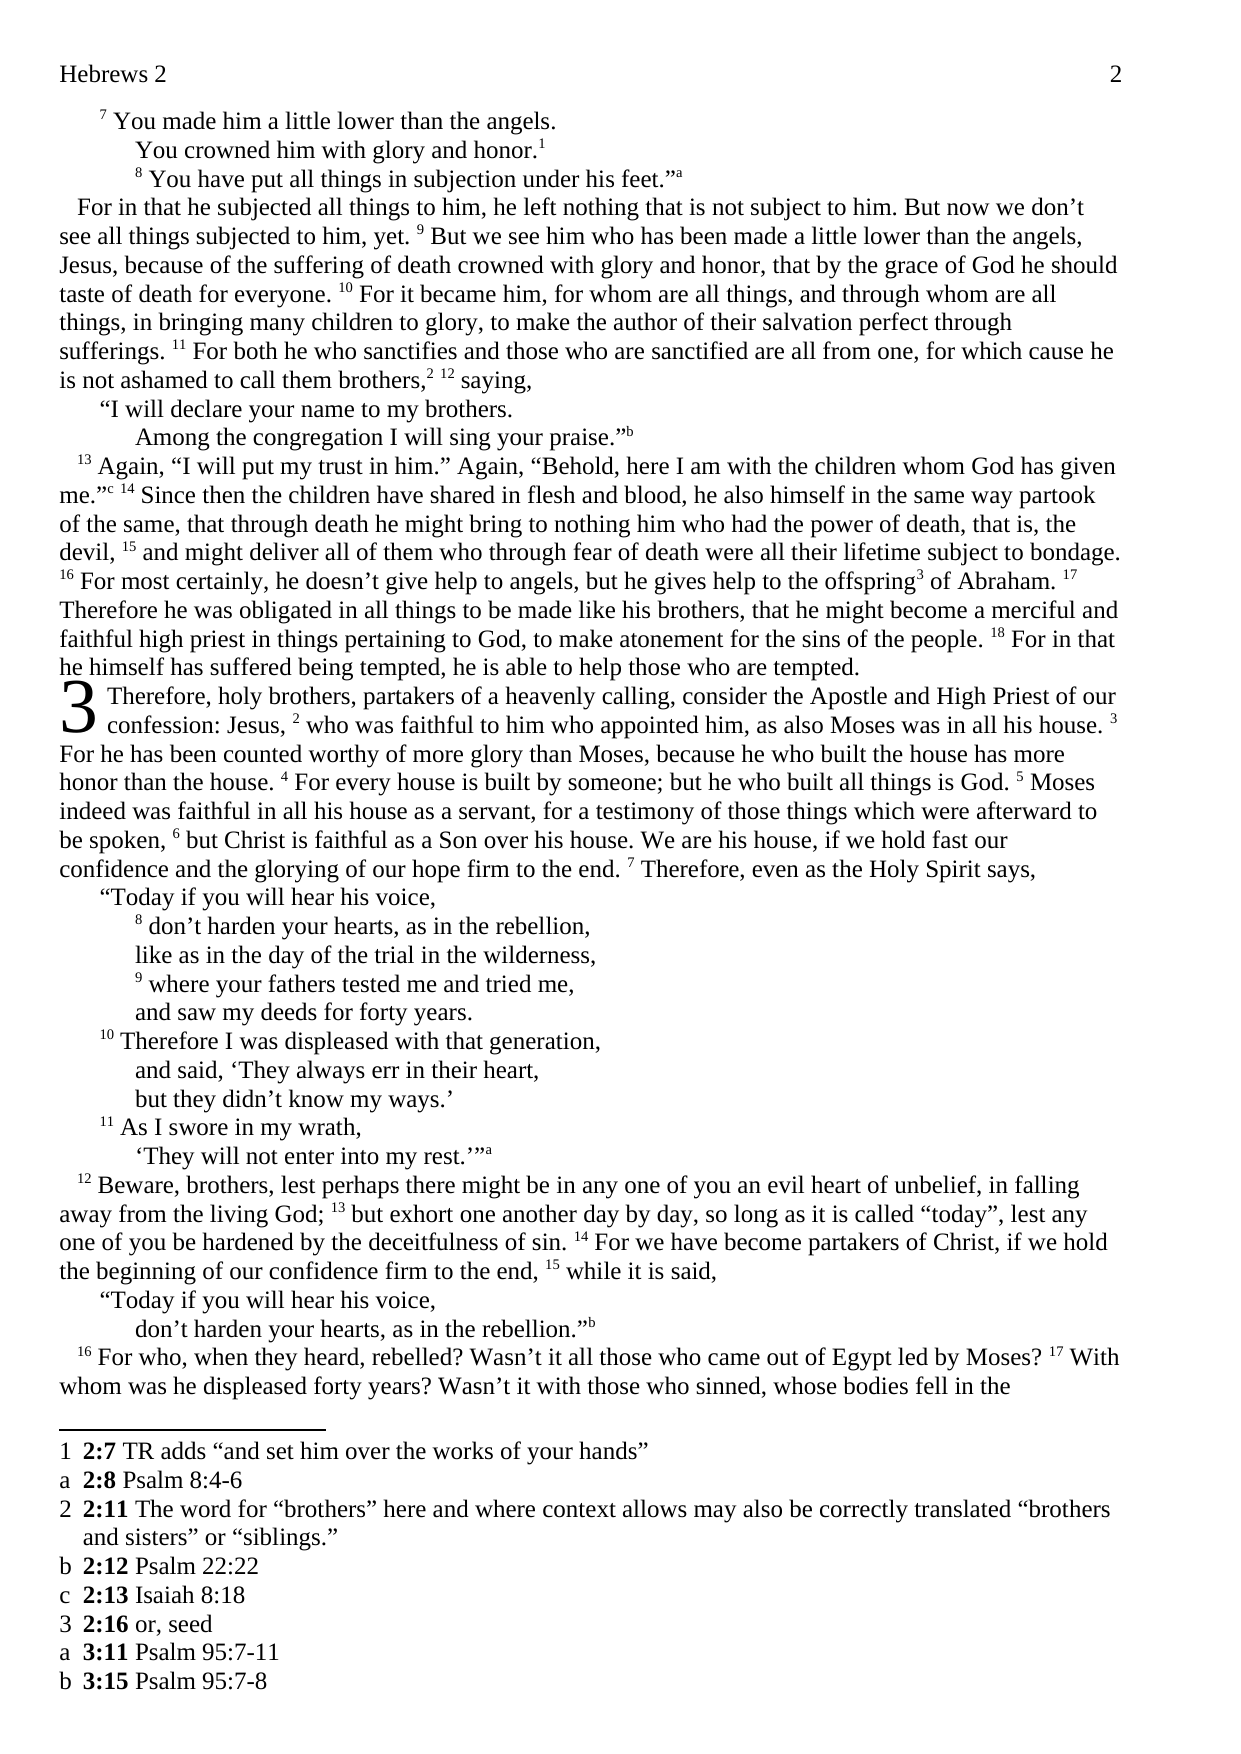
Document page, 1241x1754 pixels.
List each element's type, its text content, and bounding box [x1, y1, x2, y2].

text 3Therefore, holy brothers, partakers of a heavenly calling, consider the Apostle and High Priest of our confession: Jesus, 2 who was faithful to him who appointed him, as also Moses was in all his house. 3 For he has been counted worthy of more glory than Moses, because he who built the house has more honor than the house. 4 For every house is built by someone; but he who built all things is God. 5 Moses indeed was faithful in all his house as a servant, for a testimony of those things which were afterward to be spoken, 6 but Christ is faithful as a Son over his house. We are his house, if we hold fast our confidence and the glorying of our hope firm to the end. 7 Therefore, even as the Holy Spirit says, [59, 681, 1122, 882]
text 8 don’t harden your hearts, as in the rebellion, [135, 911, 1122, 940]
text 2:11 The word for “brothers” here and where context allows may also be correctly translated “brothers and sisters” or “siblings.” [59, 1494, 1122, 1551]
text but they didn’t know my ways.’ [135, 1084, 1122, 1112]
text “Today if you will hear his voice, [99, 882, 1122, 911]
text 2:16 or, seed [59, 1609, 1122, 1637]
text like as in the day of the trial in the wilderness, [135, 940, 1122, 969]
text “Today if you will hear his voice, [99, 1285, 1122, 1314]
text 2:13 Isaiah 8:18 [59, 1580, 1122, 1609]
text 11 As I swore in my wrath, [99, 1112, 1122, 1141]
text ‘They will not enter into my rest.’” [135, 1141, 1122, 1170]
text 2:8 Psalm 8:4-6 [59, 1465, 1122, 1494]
text don’t harden your hearts, as in the rebellion.” [135, 1314, 1122, 1342]
text 3:11 Psalm 95:7-11 [59, 1637, 1122, 1666]
text and said, ‘They always err in their heart, [135, 1055, 1122, 1084]
text and saw my deeds for forty years. [135, 997, 1122, 1026]
text 7 You made him a little lower than the angels. [99, 106, 1122, 135]
text 2:12 Psalm 22:22 [59, 1551, 1122, 1580]
text 16 For who, when they heard, rebelled? Wasn’t it all those who came out of Egypt led by Moses? 17 With whom was he displeased forty years? Wasn’t it with those who sinned, whose bodies fell in the [59, 1342, 1122, 1400]
text 2:7 TR adds “and set him over the works of your hands” [59, 1436, 1122, 1465]
text 13 Again, “I will put my trust in him.” Again, “Behold, here I am with the children whom God has given me.” 14 Since then the children have shared in flesh and blood, he also himself in the same way partook of the same, that through death he might bring to nothing him who had the power of death, that is, the devil, 15 and might deliver all of them who through fear of death were all their lifetime subject to bondage. 16 For most certainly, he doesn’t give help to angels, but he gives help to the offspring of Abraham. 17 Therefore he was obligated in all things to be made like his brothers, that he might become a merciful and faithful high priest in things pertaining to God, to make atonement for the sins of the people. 18 For in that he himself has suffered being tempted, he is able to help those who are tempted. [59, 451, 1122, 681]
text 8 You have put all things in subjection under his feet.” [135, 164, 1122, 192]
text 9 where your fathers tested me and tried me, [135, 969, 1122, 997]
text 12 Beware, brothers, lest perhaps there might be in any one of you an evil heart of unbelief, in falling away from the living God; 13 but exhort one another day by day, so long as it is called “today”, lest any one of you be hardened by the deceitfulness of sin. 14 For we have become partakers of Christ, if we hold the beginning of our confidence firm to the end, 15 while it is said, [59, 1170, 1122, 1285]
text “I will declare your name to my brothers. [99, 394, 1122, 422]
text You crowned him with glory and honor. [135, 135, 1122, 164]
text 10 Therefore I was displeased with that generation, [99, 1026, 1122, 1055]
text Among the congregation I will sing your praise.” [135, 422, 1122, 451]
text For in that he subjected all things to him, he left nothing that is not subject to him. But now we don’t see all things subjected to him, yet. 9 But we see him who has been made a little lower than the angels, Jesus, because of the suffering of death crowned with glory and honor, that by the grace of God he should taste of death for everyone. 10 For it became him, for whom are all things, and through whom are all things, in bringing many children to glory, to make the author of their salvation perfect through sufferings. 11 For both he who sanctifies and those who are sanctified are all from one, for which cause he is not ashamed to call them brothers, 12 saying, [59, 192, 1122, 394]
text 3:15 Psalm 95:7-8 [59, 1666, 1122, 1695]
